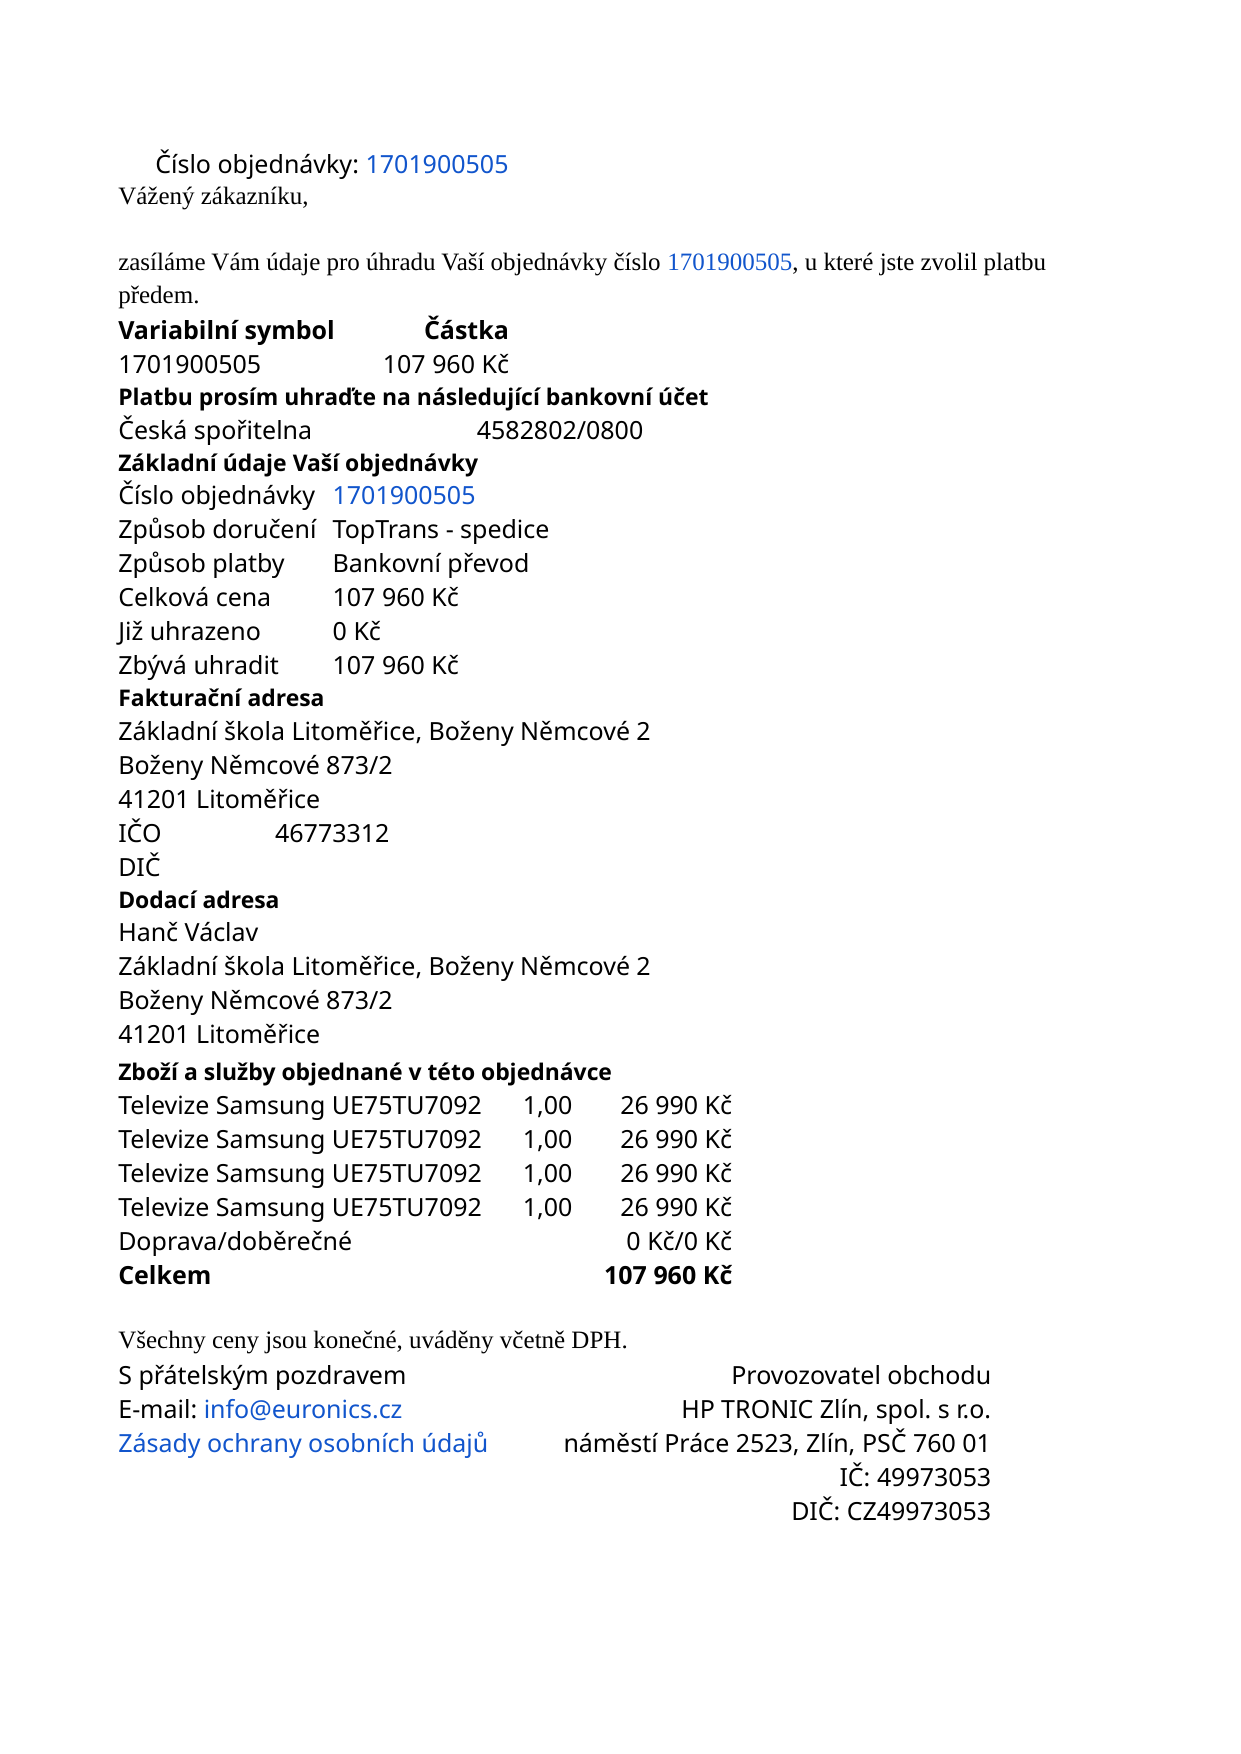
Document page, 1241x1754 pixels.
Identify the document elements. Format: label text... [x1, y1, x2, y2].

table_cell 1701900505 [333, 478, 565, 512]
table_cell Česká spořitelna [118, 413, 477, 446]
table_cell 41201 Litoměřice [118, 1017, 698, 1051]
table_header Zboží a služby objednané v této objednávce [118, 1056, 732, 1087]
table_header Základní údaje Vaší objednávky [118, 446, 565, 478]
table_cell Boženy Němcové 873/2 [118, 748, 698, 781]
table_cell Hanč Václav [118, 915, 698, 949]
table_cell 46773312 [275, 816, 698, 849]
table_cell 107 960 Kč [365, 347, 509, 381]
table_header Provozovatel obchodu HP TRONIC Zlín, spol. s r.o. náměstí Práce 2523, Zlín, PSČ 760 01 IČ: 49973053 DIČ: CZ49973053 [518, 1358, 991, 1528]
table_cell 41201 Litoměřice [118, 781, 698, 816]
table_cell Televize Samsung UE75TU7092 [118, 1087, 515, 1121]
table_cell Televize Samsung UE75TU7092 [118, 1190, 515, 1223]
table_cell Číslo objednávky [118, 478, 332, 512]
table_cell [118, 1051, 698, 1056]
table_cell 1,00 [515, 1087, 572, 1121]
table_cell Způsob platby [118, 546, 332, 580]
table_header S přátelským pozdravem E-mail: info@euronics.cz Zásady ochrany osobních údajů [118, 1358, 518, 1528]
text Všechny ceny jsou konečné, uváděny včetně DPH. [118, 1292, 1122, 1353]
table_cell Celkem [118, 1258, 572, 1292]
table_cell 1,00 [515, 1155, 572, 1189]
table_cell IČO [118, 816, 275, 849]
table_cell 0 Kč/0 Kč [572, 1224, 732, 1258]
table_cell 107 960 Kč [333, 580, 565, 614]
table_cell TopTrans - spedice [333, 512, 565, 546]
table_cell Základní škola Litoměřice, Boženy Němcové 2 [118, 713, 698, 747]
table_cell Celková cena [118, 580, 332, 614]
table_cell 0 Kč [333, 614, 565, 648]
table_cell DIČ [118, 850, 275, 884]
table_cell Doprava/doběrečné [118, 1224, 572, 1258]
table_cell 1,00 [515, 1190, 572, 1223]
table_header Číslo objednávky: 1701900505 [118, 147, 508, 181]
table_cell 26 990 Kč [572, 1121, 732, 1155]
table_cell Bankovní převod [333, 546, 565, 580]
table_cell 26 990 Kč [572, 1155, 732, 1189]
table_cell 1701900505 [118, 347, 365, 381]
table_header Platbu prosím uhraďte na následující bankovní účet [118, 381, 792, 412]
table_header Fakturační adresa [118, 682, 698, 713]
table_cell 107 960 Kč [333, 648, 565, 682]
table_cell 4582802/0800 [477, 413, 792, 446]
text Vážený zákazníku, zasíláme Vám údaje pro úhradu Vaší objednávky číslo 1701900505, u které jste zvolil platbu předem. [118, 181, 1122, 309]
table_cell [275, 850, 698, 884]
table_cell 1,00 [515, 1121, 572, 1155]
table_cell Již uhrazeno [118, 614, 332, 648]
table_cell Televize Samsung UE75TU7092 [118, 1155, 515, 1189]
table_header Částka [365, 313, 509, 347]
table_cell 26 990 Kč [572, 1190, 732, 1223]
table_cell Televize Samsung UE75TU7092 [118, 1121, 515, 1155]
table_header Variabilní symbol [118, 313, 365, 347]
table_cell Základní škola Litoměřice, Boženy Němcové 2 [118, 949, 698, 983]
table_cell 107 960 Kč [572, 1258, 732, 1292]
table_header [700, 682, 704, 1056]
table_cell Způsob doručení [118, 512, 332, 546]
table_cell Zbývá uhradit [118, 648, 332, 682]
table_header Dodací adresa [118, 884, 698, 915]
table_cell Boženy Němcové 873/2 [118, 983, 698, 1017]
table_cell 26 990 Kč [572, 1087, 732, 1121]
